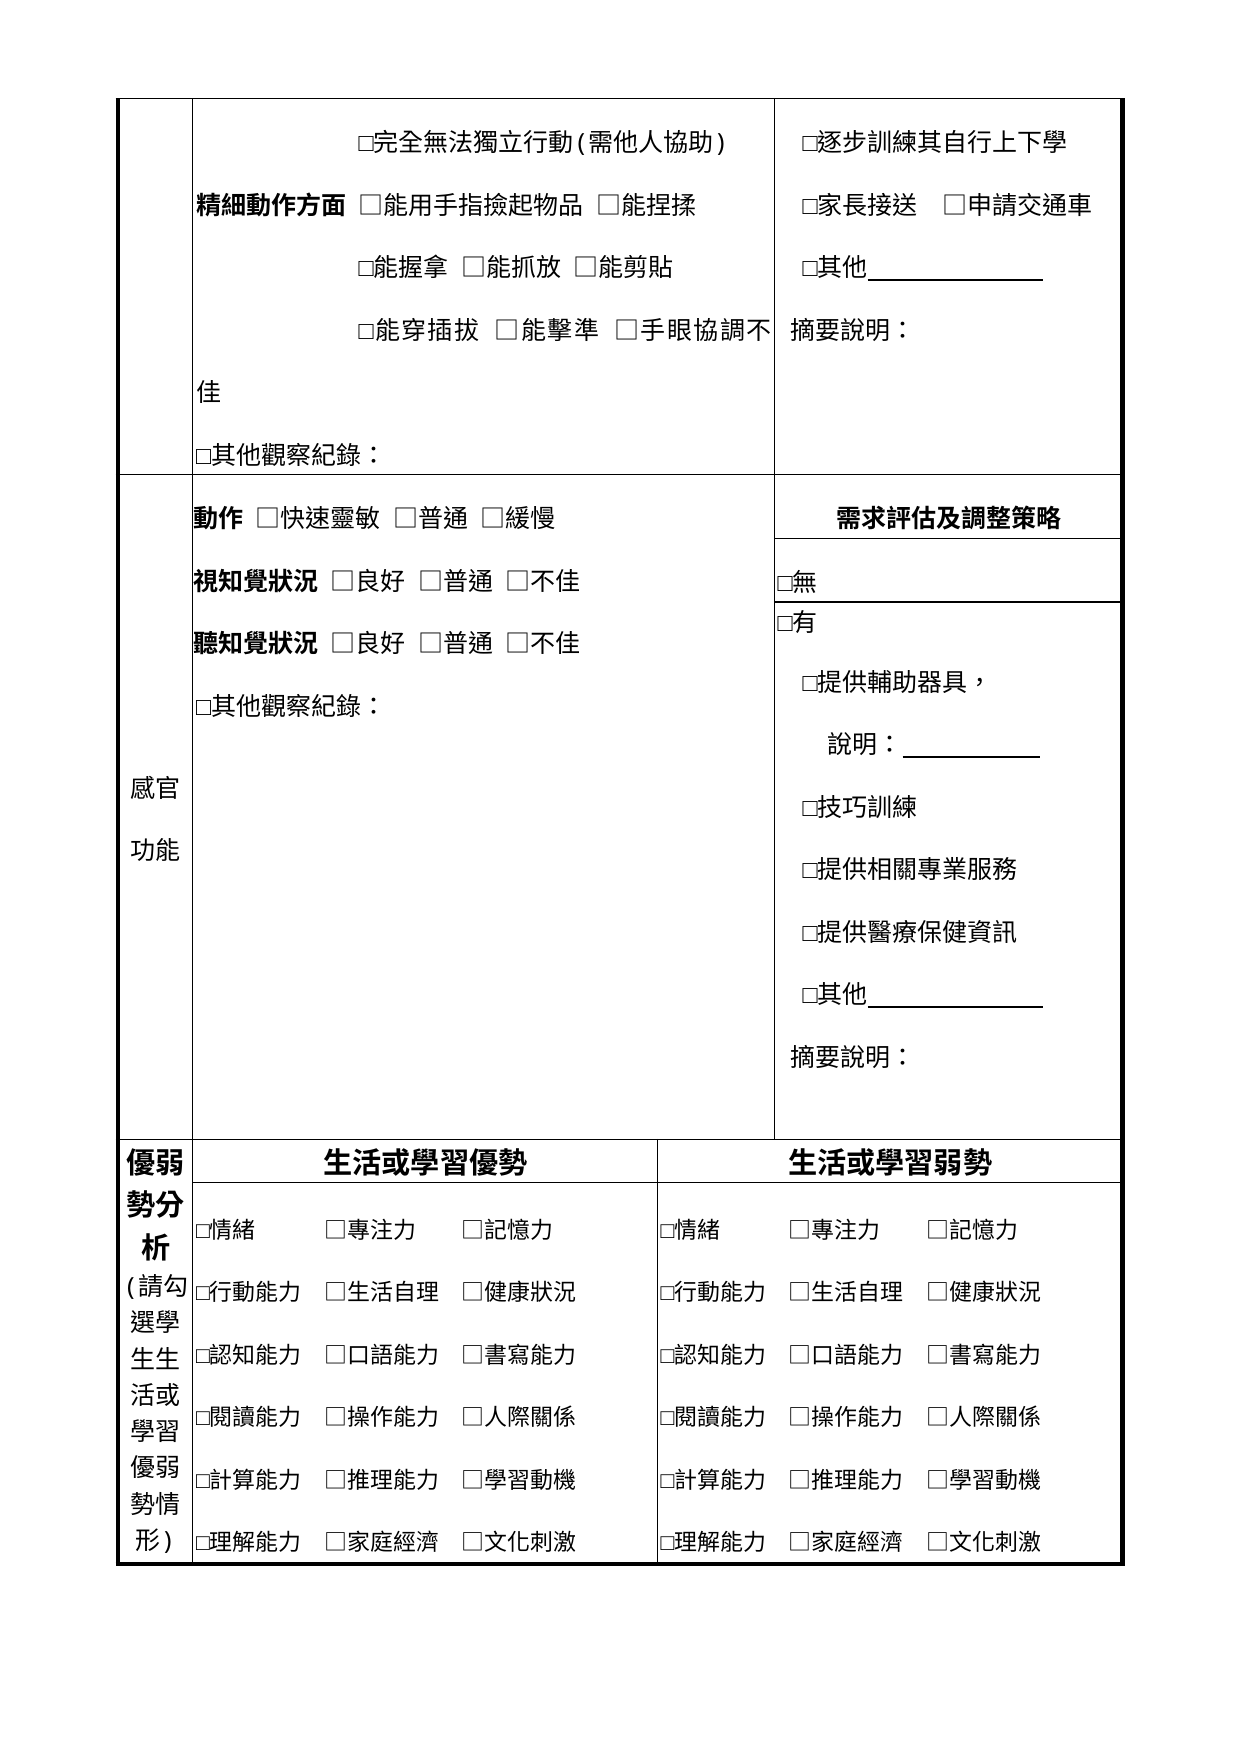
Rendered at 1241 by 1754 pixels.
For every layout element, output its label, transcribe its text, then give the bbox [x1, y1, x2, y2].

table_cell □情緒 □專注力 □記憶力 □行動能力 □生活自理 □健康狀況 □認知能力 □口語能力 □書寫能力 □閱讀能力 □操作能力 □人際關係 □計算能力 □推理能力 □學習動機 □理解能力 □家庭經濟 □文化刺激 [193, 1183, 657, 1562]
table_cell 需求評估及調整策略 [775, 475, 1120, 538]
table_cell □有 □提供輔助器具， 說明： □技巧訓練 □提供相關專業服務 □提供醫療保健資訊 □其他 摘要說明： [775, 603, 1120, 1139]
table_cell 優弱勢分析 (請勾選學生生活或學習優弱勢情形) [120, 1140, 192, 1562]
table_cell □無 [775, 539, 1120, 601]
table_cell 生活或學習弱勢 [658, 1140, 1120, 1182]
table_cell □逐步訓練其自行上下學 □家長接送 □申請交通車 □其他 摘要說明： [775, 99, 1120, 474]
table_cell 感官 功能 [120, 475, 192, 1139]
table_cell □完全無法獨立行動(需他人協助) 精細動作方面 □能用手指撿起物品 □能捏揉 □能握拿 □能抓放 □能剪貼 □能穿插拔 □能擊準 □手眼協調不佳 □其他觀察紀錄： [193, 99, 774, 474]
table_cell 動作 □快速靈敏 □普通 □緩慢 視知覺狀況 □良好 □普通 □不佳 聽知覺狀況 □良好 □普通 □不佳 □其他觀察紀錄： [193, 475, 774, 1139]
table_cell □情緒 □專注力 □記憶力 □行動能力 □生活自理 □健康狀況 □認知能力 □口語能力 □書寫能力 □閱讀能力 □操作能力 □人際關係 □計算能力 □推理能力 □學習動機 □理解能力 □家庭經濟 □文化刺激 [658, 1183, 1120, 1562]
table_cell [120, 99, 192, 474]
table_cell 生活或學習優勢 [193, 1140, 657, 1182]
